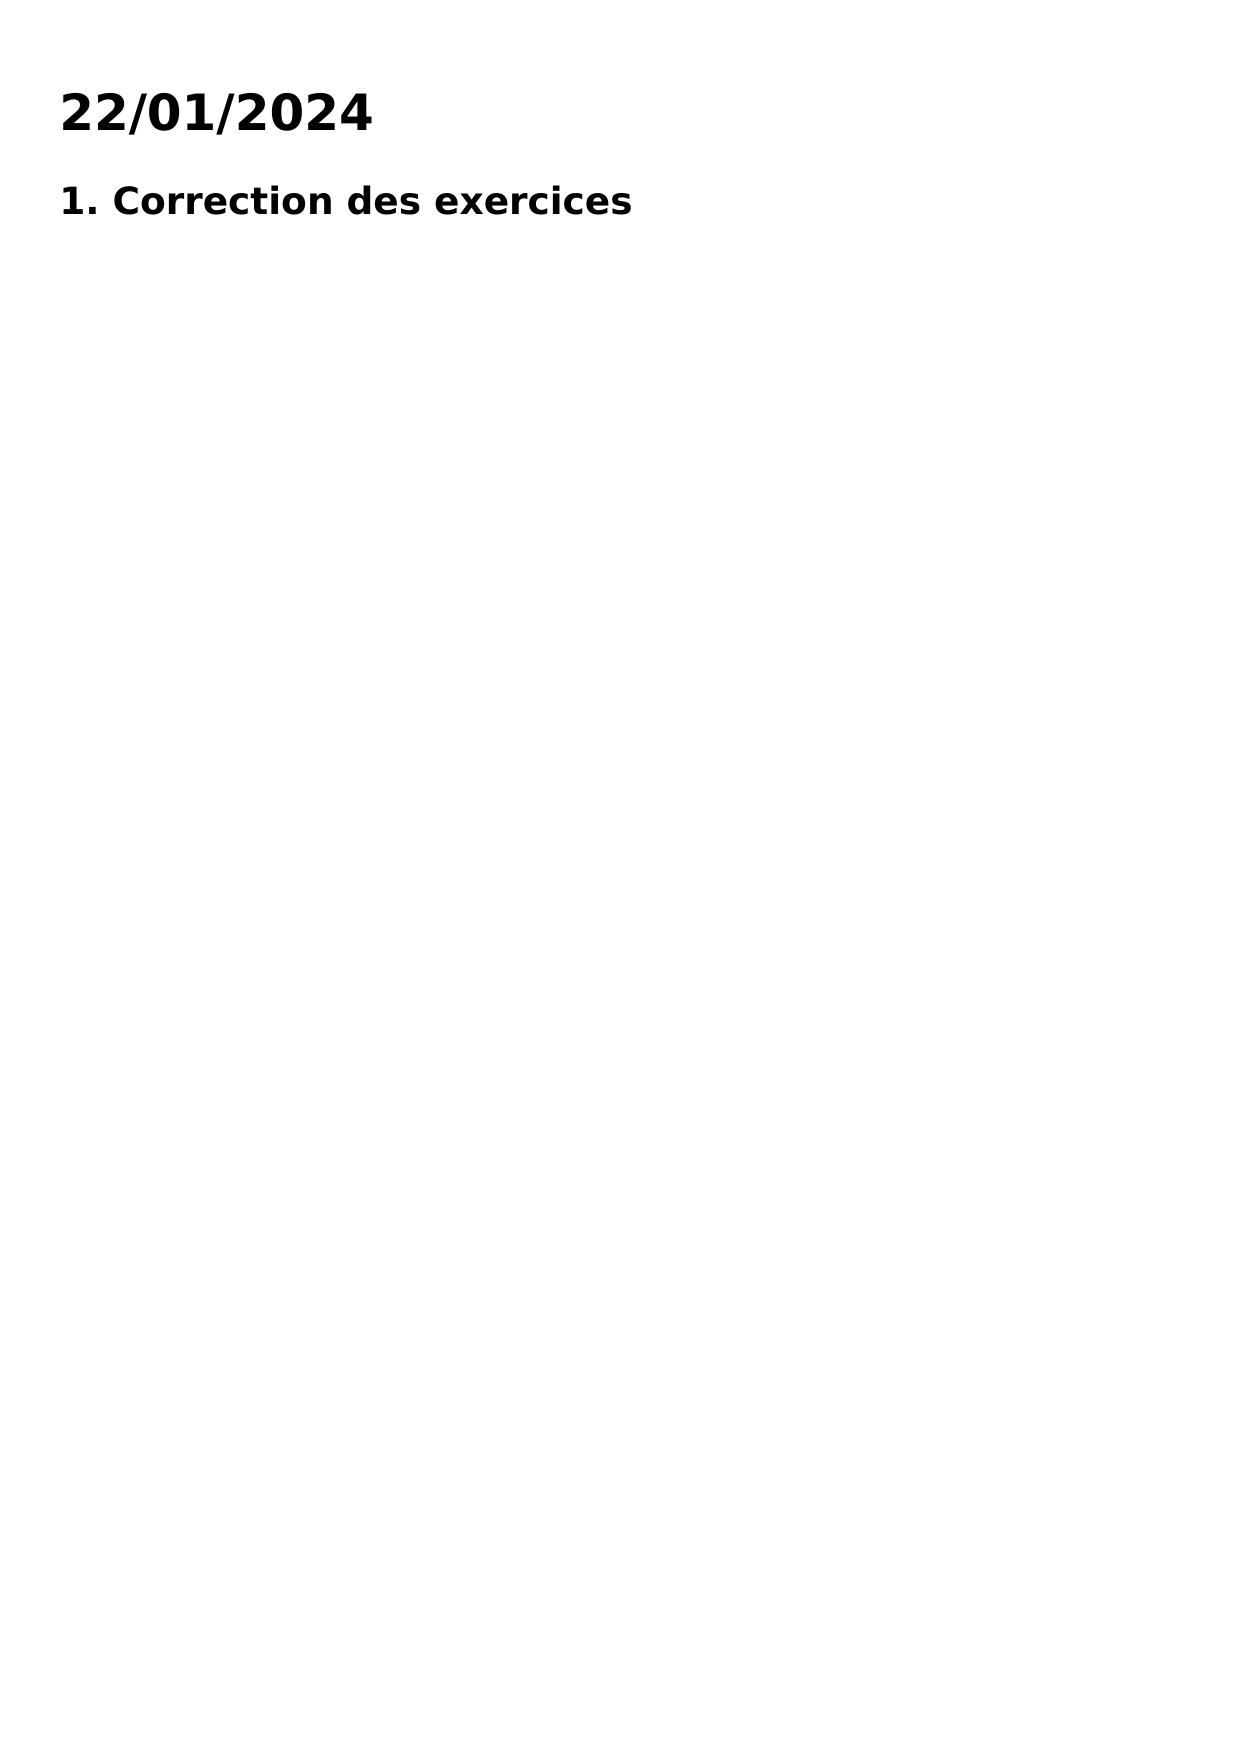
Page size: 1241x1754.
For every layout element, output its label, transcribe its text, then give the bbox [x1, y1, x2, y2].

subtitle 22/01/2024 [59, 84, 1181, 142]
subtitle 1. Correction des exercices [59, 180, 1181, 223]
